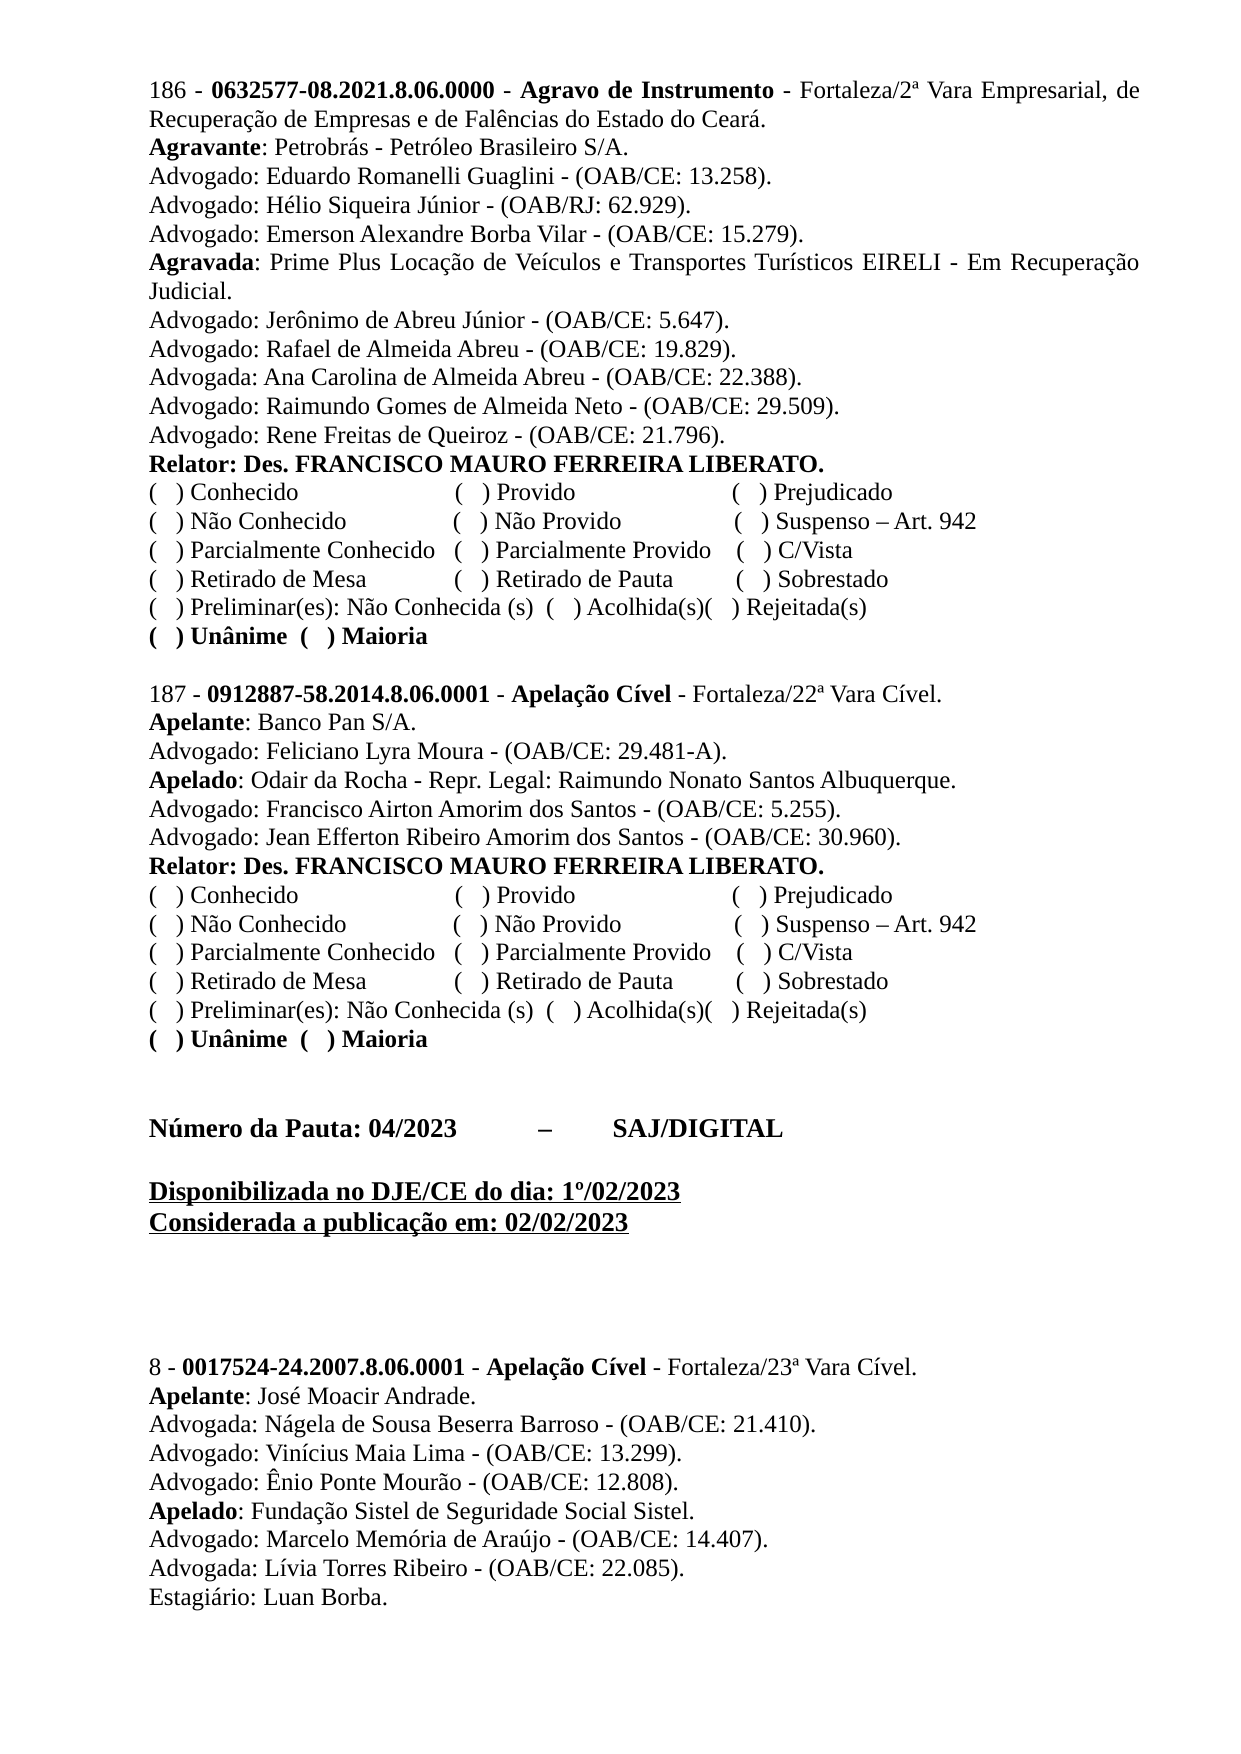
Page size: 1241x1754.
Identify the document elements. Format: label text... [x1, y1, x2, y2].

text Apelante: José Moacir Andrade. [148, 1381, 1141, 1409]
text ( ) Não Conhecido ( ) Não Provido ( ) Suspenso – Art. 942 [148, 909, 1158, 937]
text ( ) Retirado de Mesa ( ) Retirado de Pauta ( ) Sobrestado [148, 564, 1158, 592]
text Advogado: Jerônimo de Abreu Júnior - (OAB/CE: 5.647). [148, 305, 1141, 334]
text Disponibilizada no DJE/CE do dia: 1º/02/2023 [148, 1175, 1141, 1206]
text ( ) Parcialmente Conhecido ( ) Parcialmente Provido ( ) C/Vista [148, 937, 1158, 966]
text Advogado: Jean Efferton Ribeiro Amorim dos Santos - (OAB/CE: 30.960). [148, 822, 1141, 851]
text Agravada: Prime Plus Locação de Veículos e Transportes Turísticos EIRELI - Em Recuperação Judicial. [148, 247, 1141, 305]
text ( ) Parcialmente Conhecido ( ) Parcialmente Provido ( ) C/Vista [148, 535, 1158, 564]
text Advogada: Ana Carolina de Almeida Abreu - (OAB/CE: 22.388). [148, 362, 1141, 391]
text Advogado: Eduardo Romanelli Guaglini - (OAB/CE: 13.258). [148, 161, 1141, 190]
text 186 - 0632577-08.2021.8.06.0000 - Agravo de Instrumento - Fortaleza/2ª Vara Empresarial, de Recuperação de Empresas e de Falências do Estado do Ceará. [148, 75, 1141, 132]
text Considerada a publicação em: 02/02/2023 [148, 1206, 1141, 1237]
text Advogado: Marcelo Memória de Araújo - (OAB/CE: 14.407). [148, 1524, 1141, 1553]
text ( ) Preliminar(es): Não Conhecida (s) ( ) Acolhida(s)( ) Rejeitada(s) [148, 592, 1158, 621]
text Advogado: Emerson Alexandre Borba Vilar - (OAB/CE: 15.279). [148, 219, 1141, 247]
text Advogado: Vinícius Maia Lima - (OAB/CE: 13.299). [148, 1438, 1141, 1467]
text Apelante: Banco Pan S/A. [148, 707, 1141, 736]
text 187 - 0912887-58.2014.8.06.0001 - Apelação Cível - Fortaleza/22ª Vara Cível. [148, 679, 1141, 707]
text ( ) Não Conhecido ( ) Não Provido ( ) Suspenso – Art. 942 [148, 506, 1158, 535]
text Advogado: Rene Freitas de Queiroz - (OAB/CE: 21.796). [148, 420, 1141, 449]
text ( ) Preliminar(es): Não Conhecida (s) ( ) Acolhida(s)( ) Rejeitada(s) [148, 995, 1158, 1024]
text Advogada: Nágela de Sousa Beserra Barroso - (OAB/CE: 21.410). [148, 1409, 1141, 1438]
text Apelado: Odair da Rocha - Repr. Legal: Raimundo Nonato Santos Albuquerque. [148, 765, 1141, 794]
text ( ) Unânime ( ) Maioria [148, 621, 1158, 650]
text Estagiário: Luan Borba. [148, 1582, 1141, 1611]
text 8 - 0017524-24.2007.8.06.0001 - Apelação Cível - Fortaleza/23ª Vara Cível. [148, 1352, 1141, 1381]
text Relator: Des. FRANCISCO MAURO FERREIRA LIBERATO. [148, 851, 1141, 880]
text ( ) Conhecido ( ) Provido ( ) Prejudicado [148, 880, 1141, 909]
text Advogado: Raimundo Gomes de Almeida Neto - (OAB/CE: 29.509). [148, 391, 1141, 420]
text ( ) Conhecido ( ) Provido ( ) Prejudicado [148, 477, 1141, 506]
text Relator: Des. FRANCISCO MAURO FERREIRA LIBERATO. [148, 449, 1141, 477]
text Apelado: Fundação Sistel de Seguridade Social Sistel. [148, 1496, 1141, 1524]
text Advogado: Hélio Siqueira Júnior - (OAB/RJ: 62.929). [148, 190, 1141, 219]
text Agravante: Petrobrás - Petróleo Brasileiro S/A. [148, 132, 1141, 161]
text Número da Pauta: 04/2023 – SAJ/DIGITAL [148, 1112, 1141, 1143]
text Advogada: Lívia Torres Ribeiro - (OAB/CE: 22.085). [148, 1553, 1141, 1582]
text Advogado: Rafael de Almeida Abreu - (OAB/CE: 19.829). [148, 334, 1141, 362]
text ( ) Unânime ( ) Maioria [148, 1024, 1158, 1052]
text Advogado: Francisco Airton Amorim dos Santos - (OAB/CE: 5.255). [148, 794, 1141, 822]
text ( ) Retirado de Mesa ( ) Retirado de Pauta ( ) Sobrestado [148, 966, 1158, 995]
text Advogado: Ênio Ponte Mourão - (OAB/CE: 12.808). [148, 1467, 1141, 1496]
text Advogado: Feliciano Lyra Moura - (OAB/CE: 29.481-A). [148, 736, 1141, 765]
